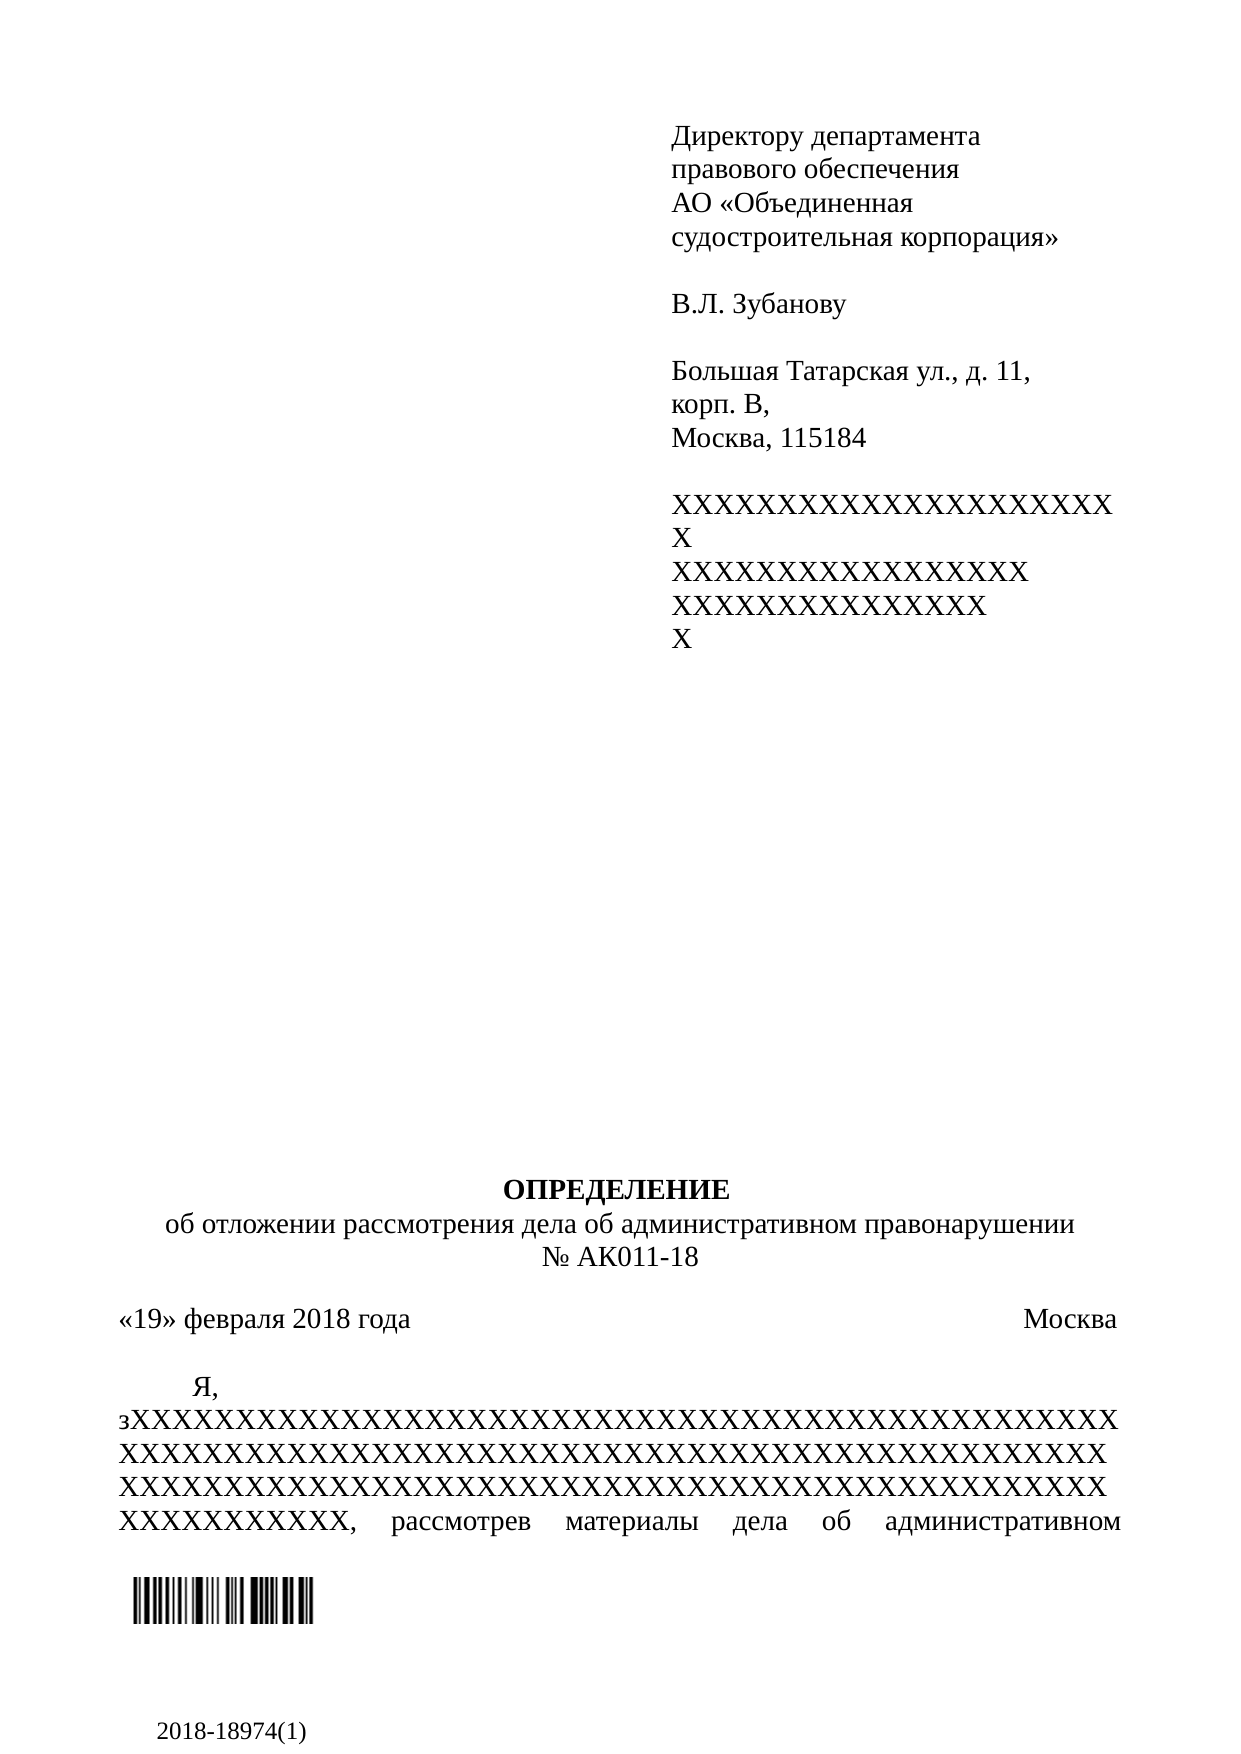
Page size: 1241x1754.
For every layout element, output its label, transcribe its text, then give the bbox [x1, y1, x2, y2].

text XXXXXXXXXXXXXXX [671, 588, 1122, 621]
text Москва, 115184 [671, 420, 1122, 453]
text X [671, 621, 1122, 655]
picture [118, 1577, 331, 1624]
text об отложении рассмотрения дела об административном правонарушении № АК011-18 [118, 1206, 1122, 1273]
text ОПРЕДЕЛЕНИЕ [118, 1172, 1122, 1206]
text Директору департамента [671, 118, 1122, 152]
text В.Л. Зубанову [671, 286, 1122, 319]
text АО «Объединенная судостроительная корпорация» [671, 185, 1122, 252]
text XXXXXXXXXXXXXXXXXXXXXX [671, 487, 1122, 554]
text «19» февраля 2018 года Москва [118, 1302, 1122, 1335]
text XXXXXXXXXXXXXXXXX [671, 554, 1122, 588]
text правового обеспечения [671, 152, 1122, 185]
text Я, зXXXXXXXXXXXXXXXXXXXXXXXXXXXXXXXXXXXXXXXXXXXXXXXXXXXXXXXXXXXXXXXXXXXXXXXXXXXXXXXXXXXXXXXXXXXXXXXXXXXXXXXXXXXXXXXXXXXXXXXXXXXXXXXXXXXXXXXXXXXXXXXXXXXXXXXX, рассмотрев материалы дела об административном [118, 1369, 1122, 1536]
text Большая Татарская ул., д. 11, корп. В, [671, 353, 1122, 420]
